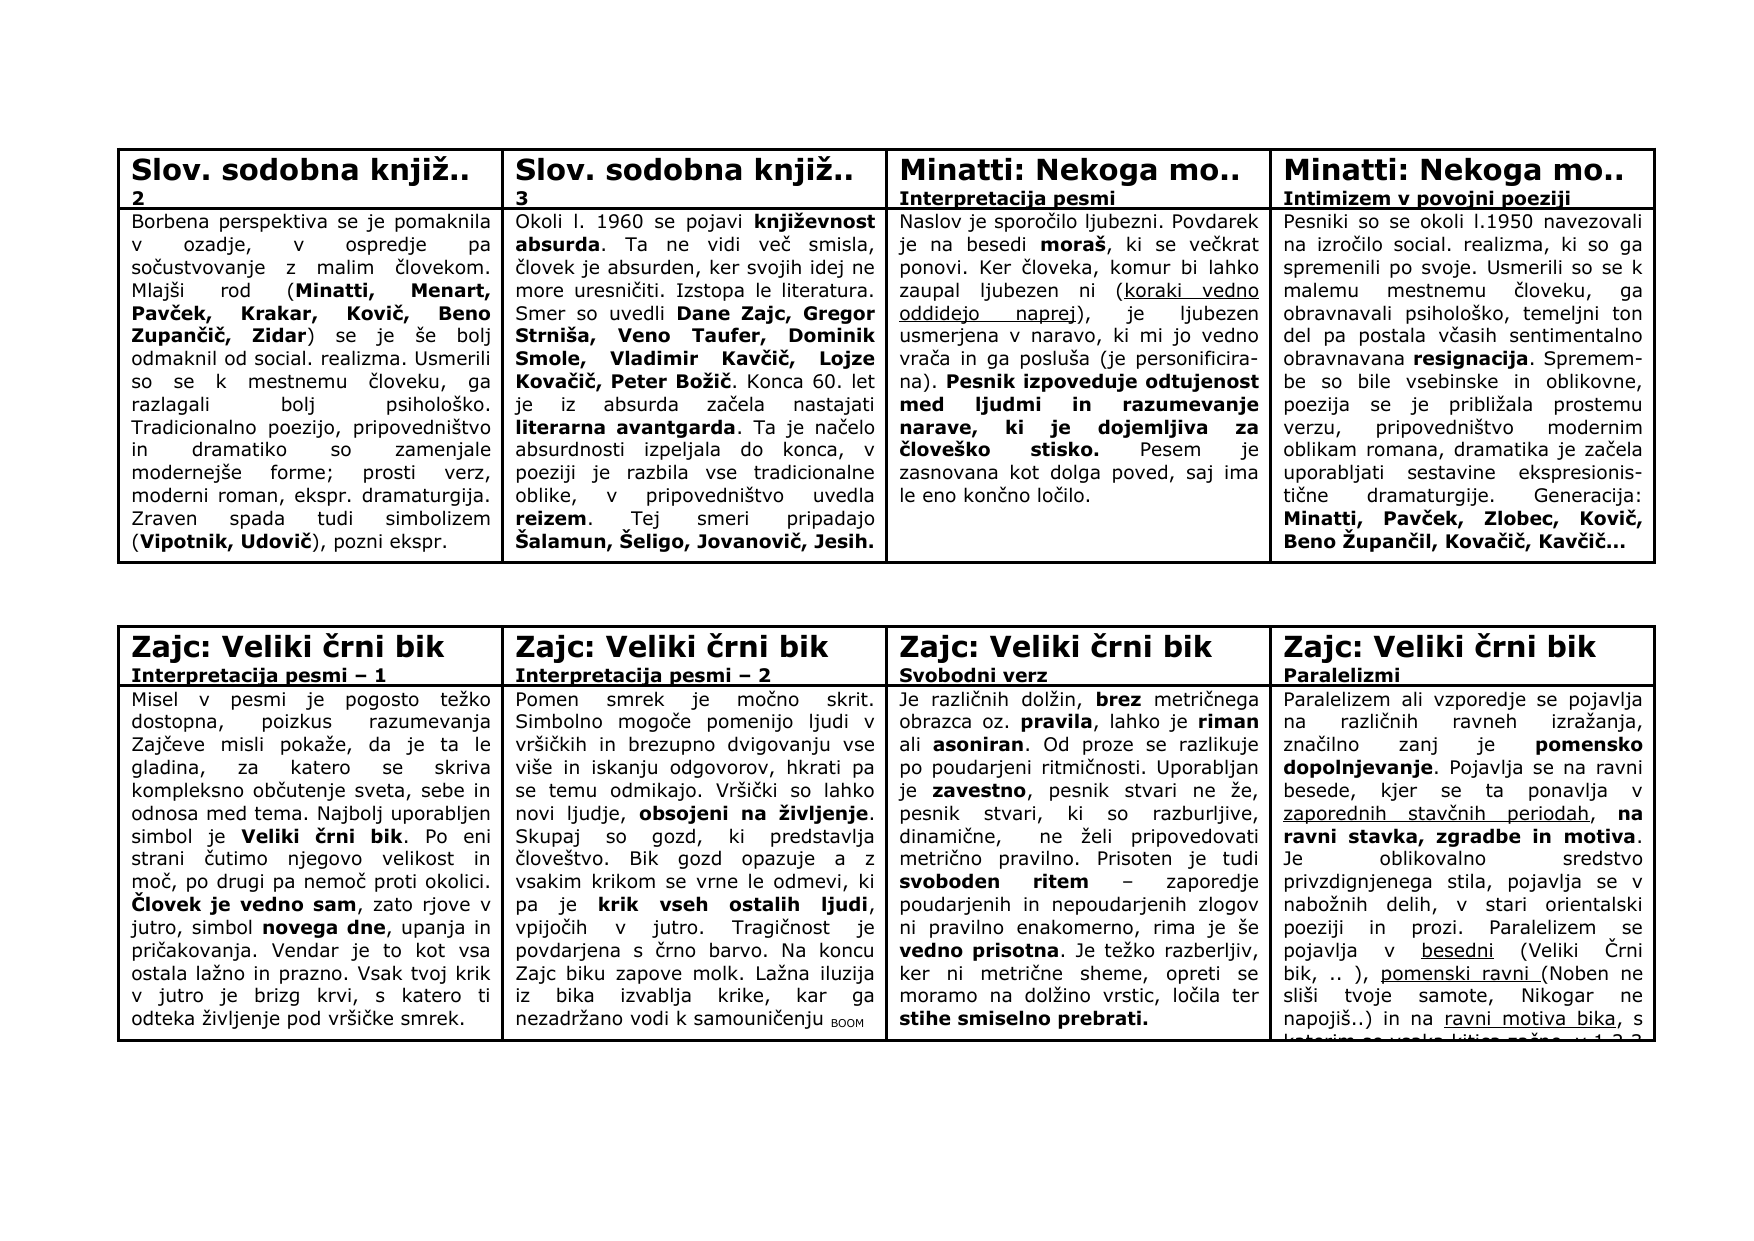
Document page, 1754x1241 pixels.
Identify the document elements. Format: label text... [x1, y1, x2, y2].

table_cell Minatti: Nekoga mo.. Interpretacija pesmi [888, 151, 1269, 207]
table_cell Slov. sodobna knjiž.. 3 [504, 151, 885, 207]
table_header Zajc: Veliki črni bik Paralelizmi [1272, 628, 1653, 684]
table_cell Pomen smrek je močno skrit. Simbolno mogoče pomenijo ljudi v vršičkih in brezupno dvigovanju vse više in iskanju odgovorov, hkrati pa se temu odmikajo. Vršički so lahko novi ljudje, obsojeni na življenje. Skupaj so gozd, ki predstavlja človeštvo. Bik gozd opazuje a z vsakim krikom se vrne le odmevi, ki pa je krik vseh ostalih ljudi, vpijočih v jutro. Tragičnost je povdarjena s črno barvo. Na koncu Zajc biku zapove molk. Lažna iluzija iz bika izvablja krike, kar ga nezadržano vodi k samouničenju BOOM [504, 687, 885, 1038]
table_header Zajc: Veliki črni bik Svobodni verz [888, 628, 1269, 684]
table_header Zajc: Veliki črni bik Interpretacija pesmi – 2 [504, 628, 885, 684]
table_cell Slov. sodobna knjiž.. 2 [120, 151, 501, 207]
table_cell Misel v pesmi je pogosto težko dostopna, poizkus razumevanja Zajčeve misli pokaže, da je ta le gladina, za katero se skriva kompleksno občutenje sveta, sebe in odnosa med tema. Najbolj uporabljen simbol je Veliki črni bik. Po eni strani čutimo njegovo velikost in moč, po drugi pa nemoč proti okolici. Človek je vedno sam, zato rjove v jutro, simbol novega dne, upanja in pričakovanja. Vendar je to kot vsa ostala lažno in prazno. Vsak tvoj krik v jutro je brizg krvi, s katero ti odteka življenje pod vršičke smrek. [120, 687, 501, 1038]
table_header Zajc: Veliki črni bik Interpretacija pesmi – 1 [120, 628, 501, 684]
table_cell Borbena perspektiva se je pomaknila v ozadje, v ospredje pa sočustvovanje z malim človekom. Mlajši rod (Minatti, Menart, Pavček, Krakar, Kovič, Beno Zupančič, Zidar) se je še bolj odmaknil od social. realizma. Usmerili so se k mestnemu človeku, ga razlagali bolj psihološko. Tradicionalno poezijo, pripovedništvo in dramatiko so zamenjale modernejše forme; prosti verz, moderni roman, ekspr. dramaturgija. Zraven spada tudi simbolizem (Vipotnik, Udovič), pozni ekspr. [120, 210, 501, 561]
table_cell Minatti: Nekoga mo.. Intimizem v povojni poeziji [1272, 151, 1653, 207]
table_cell Je različnih dolžin, brez metričnega obrazca oz. pravila, lahko je riman ali asoniran. Od proze se razlikuje po poudarjeni ritmičnosti. Uporabljan je zavestno, pesnik stvari ne že, pesnik stvari, ki so razburljive, dinamične, ne želi pripovedovati metrično pravilno. Prisoten je tudi svoboden ritem – zaporedje poudarjenih in nepoudarjenih zlogov ni pravilno enakomerno, rima je še vedno prisotna. Je težko razberljiv, ker ni metrične sheme, opreti se moramo na dolžino vrstic, ločila ter stihe smiselno prebrati. [888, 687, 1269, 1038]
table_cell Paralelizem ali vzporedje se pojavlja na različnih ravneh izražanja, značilno zanj je pomensko dopolnjevanje. Pojavlja se na ravni besede, kjer se ta ponavlja v zaporednih stavčnih periodah, na ravni stavka, zgradbe in motiva. Je oblikovalno sredstvo privzdignjenega stila, pojavlja se v nabožnih delih, v stari orientalski poeziji in prozi. Paralelizem se pojavlja v besedni (Veliki Črni bik, .. ), pomenski ravni (Noben ne sliši tvoje samote, Nikogar ne napojiš..) in na ravni motiva bika, s katerim se vsaka kitica začne, v 1,2,3 se ponovi. [1272, 687, 1653, 1038]
table_cell Pesniki so se okoli l.1950 navezovali na izročilo social. realizma, ki so ga spremenili po svoje. Usmerili so se k malemu mestnemu človeku, ga obravnavali psihološko, temeljni ton del pa postala včasih sentimentalno obravnavana resignacija. Spremem-be so bile vsebinske in oblikovne, poezija se je približala prostemu verzu, pripovedništvo modernim oblikam romana, dramatika je začela uporabljati sestavine ekspresionis-tične dramaturgije. Generacija: Minatti, Pavček, Zlobec, Kovič, Beno Župančil, Kovačič, Kavčič... [1272, 210, 1653, 561]
table_cell Okoli l. 1960 se pojavi književnost absurda. Ta ne vidi več smisla, človek je absurden, ker svojih idej ne more uresničiti. Izstopa le literatura. Smer so uvedli Dane Zajc, Gregor Strniša, Veno Taufer, Dominik Smole, Vladimir Kavčič, Lojze Kovačič, Peter Božič. Konca 60. let je iz absurda začela nastajati literarna avantgarda. Ta je načelo absurdnosti izpeljala do konca, v poeziji je razbila vse tradicionalne oblike, v pripovedništvo uvedla reizem. Tej smeri pripadajo Šalamun, Šeligo, Jovanovič, Jesih. [504, 210, 885, 561]
table_cell Naslov je sporočilo ljubezni. Povdarek je na besedi moraš, ki se večkrat ponovi. Ker človeka, komur bi lahko zaupal ljubezen ni (koraki vedno oddidejo naprej), je ljubezen usmerjena v naravo, ki mi jo vedno vrača in ga posluša (je personificira-na). Pesnik izpoveduje odtujenost med ljudmi in razumevanje narave, ki je dojemljiva za človeško stisko. Pesem je zasnovana kot dolga poved, saj ima le eno končno ločilo. [888, 210, 1269, 561]
